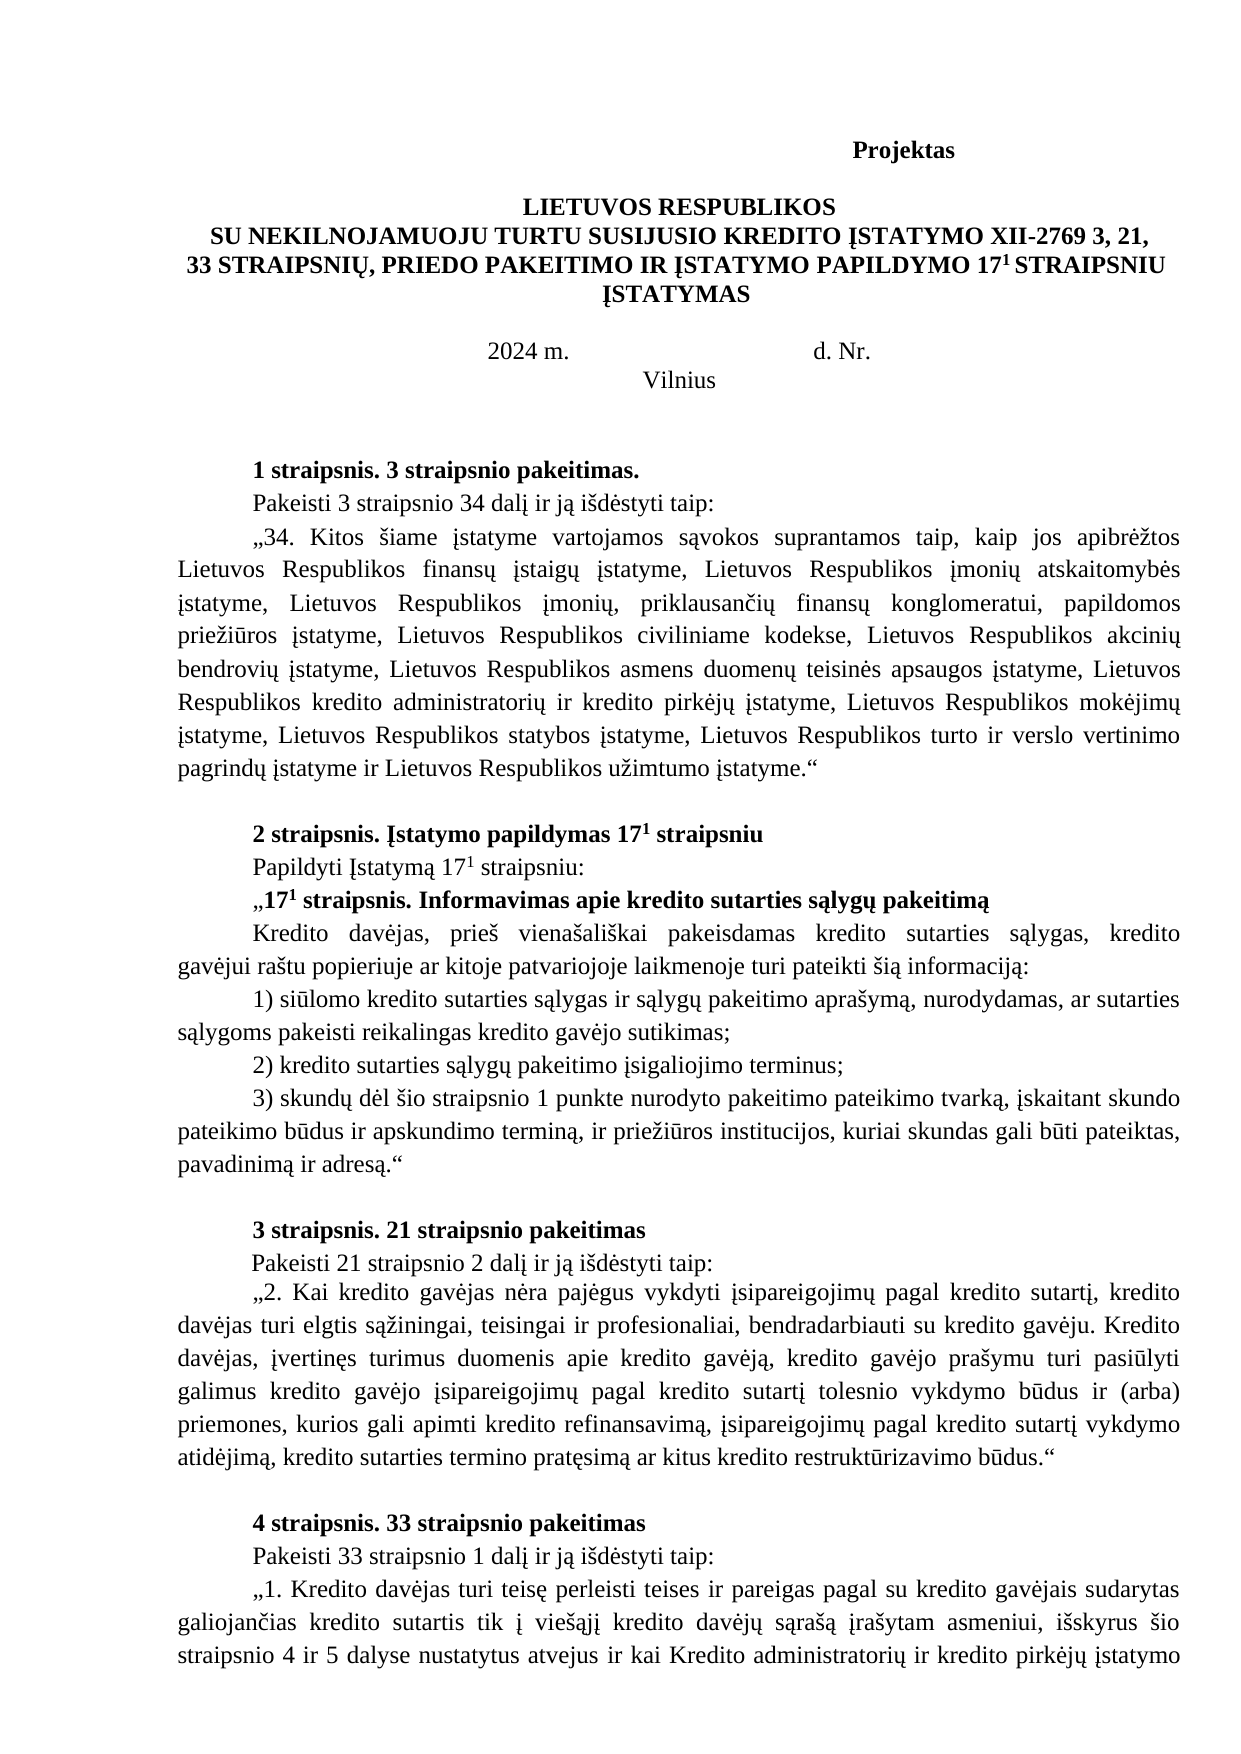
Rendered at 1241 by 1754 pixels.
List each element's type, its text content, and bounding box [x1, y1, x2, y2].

text 2024 m. d. Nr. [177, 336, 1181, 365]
text LIETUVOS RESPUBLIKOS [177, 192, 1181, 221]
text 2) kredito sutarties sąlygų pakeitimo įsigaliojimo terminus; [177, 1050, 1181, 1079]
text Papildyti Įstatymą 171 straipsniu: [177, 852, 1181, 881]
text 2 straipsnis. Įstatymo papildymas 171 straipsniu [177, 819, 1181, 847]
text „2. Kai kredito gavėjas nėra pajėgus vykdyti įsipareigojimų pagal kredito sutartį, kredito davėjas turi elgtis sąžiningai, teisingai ir profesionaliai, bendradarbiauti su kredito gavėju. Kredito davėjas, įvertinęs turimus duomenis apie kredito gavėją, kredito gavėjo prašymu turi pasiūlyti galimus kredito gavėjo įsipareigojimų pagal kredito sutartį tolesnio vykdymo būdus ir (arba) priemones, kurios gali apimti kredito refinansavimą, įsipareigojimų pagal kredito sutartį vykdymo atidėjimą, kredito sutarties termino pratęsimą ar kitus kredito restruktūrizavimo būdus.“ [177, 1277, 1181, 1471]
text 3 straipsnis. 21 straipsnio pakeitimas [177, 1215, 1181, 1244]
text „34. Kitos šiame įstatyme vartojamos sąvokos suprantamos taip, kaip jos apibrėžtos Lietuvos Respublikos finansų įstaigų įstatyme, Lietuvos Respublikos įmonių atskaitomybės įstatyme, Lietuvos Respublikos įmonių, priklausančių finansų konglomeratui, papildomos priežiūros įstatyme, Lietuvos Respublikos civiliniame kodekse, Lietuvos Respublikos akcinių bendrovių įstatyme, Lietuvos Respublikos asmens duomenų teisinės apsaugos įstatyme, Lietuvos Respublikos kredito administratorių ir kredito pirkėjų įstatyme, Lietuvos Respublikos mokėjimų įstatyme, Lietuvos Respublikos statybos įstatyme, Lietuvos Respublikos turto ir verslo vertinimo pagrindų įstatyme ir Lietuvos Respublikos užimtumo įstatyme.“ [177, 522, 1181, 781]
text SU NEKILNOJAMUOJU TURTU SUSIJUSIO KREDITO ĮSTATYMo XII-2769 3, 21, 33 STRAIPSNIŲ, PRIEDO PAKEITIMO IR ĮSTATYMO PAPILDYMO 171 STRAIPSNIU [177, 221, 1181, 279]
text 1) siūlomo kredito sutarties sąlygas ir sąlygų pakeitimo aprašymą, nurodydamas, ar sutarties sąlygoms pakeisti reikalingas kredito gavėjo sutikimas; [177, 984, 1181, 1046]
text Pakeisti 21 straipsnio 2 dalį ir ją išdėstyti taip: [177, 1248, 1181, 1277]
text Pakeisti 3 straipsnio 34 dalį ir ją išdėstyti taip: [177, 488, 1181, 517]
text Kredito davėjas, prieš vienašališkai pakeisdamas kredito sutarties sąlygas, kredito gavėjui raštu popieriuje ar kitoje patvariojoje laikmenoje turi pateikti šią informaciją: [177, 918, 1181, 979]
text ĮSTATYMAS [177, 279, 1181, 307]
text „1. Kredito davėjas turi teisę perleisti teises ir pareigas pagal su kredito gavėjais sudarytas galiojančias kredito sutartis tik į viešąjį kredito davėjų sąrašą įrašytam asmeniui, išskyrus šio straipsnio 4 ir 5 dalyse nustatytus atvejus ir kai Kredito administratorių ir kredito pirkėjų įstatymo [177, 1574, 1181, 1669]
text 4 straipsnis. 33 straipsnio pakeitimas [177, 1508, 1181, 1537]
text Vilnius [177, 365, 1181, 394]
text „171 straipsnis. Informavimas apie kredito sutarties sąlygų pakeitimą [177, 885, 1181, 913]
text Pakeisti 33 straipsnio 1 dalį ir ją išdėstyti taip: [177, 1541, 1181, 1570]
text Projektas [852, 135, 1181, 164]
text 1 straipsnis. 3 straipsnio pakeitimas. [177, 456, 1181, 484]
text 3) skundų dėl šio straipsnio 1 punkte nurodyto pakeitimo pateikimo tvarką, įskaitant skundo pateikimo būdus ir apskundimo terminą, ir priežiūros institucijos, kuriai skundas gali būti pateiktas, pavadinimą ir adresą.“ [177, 1083, 1181, 1178]
